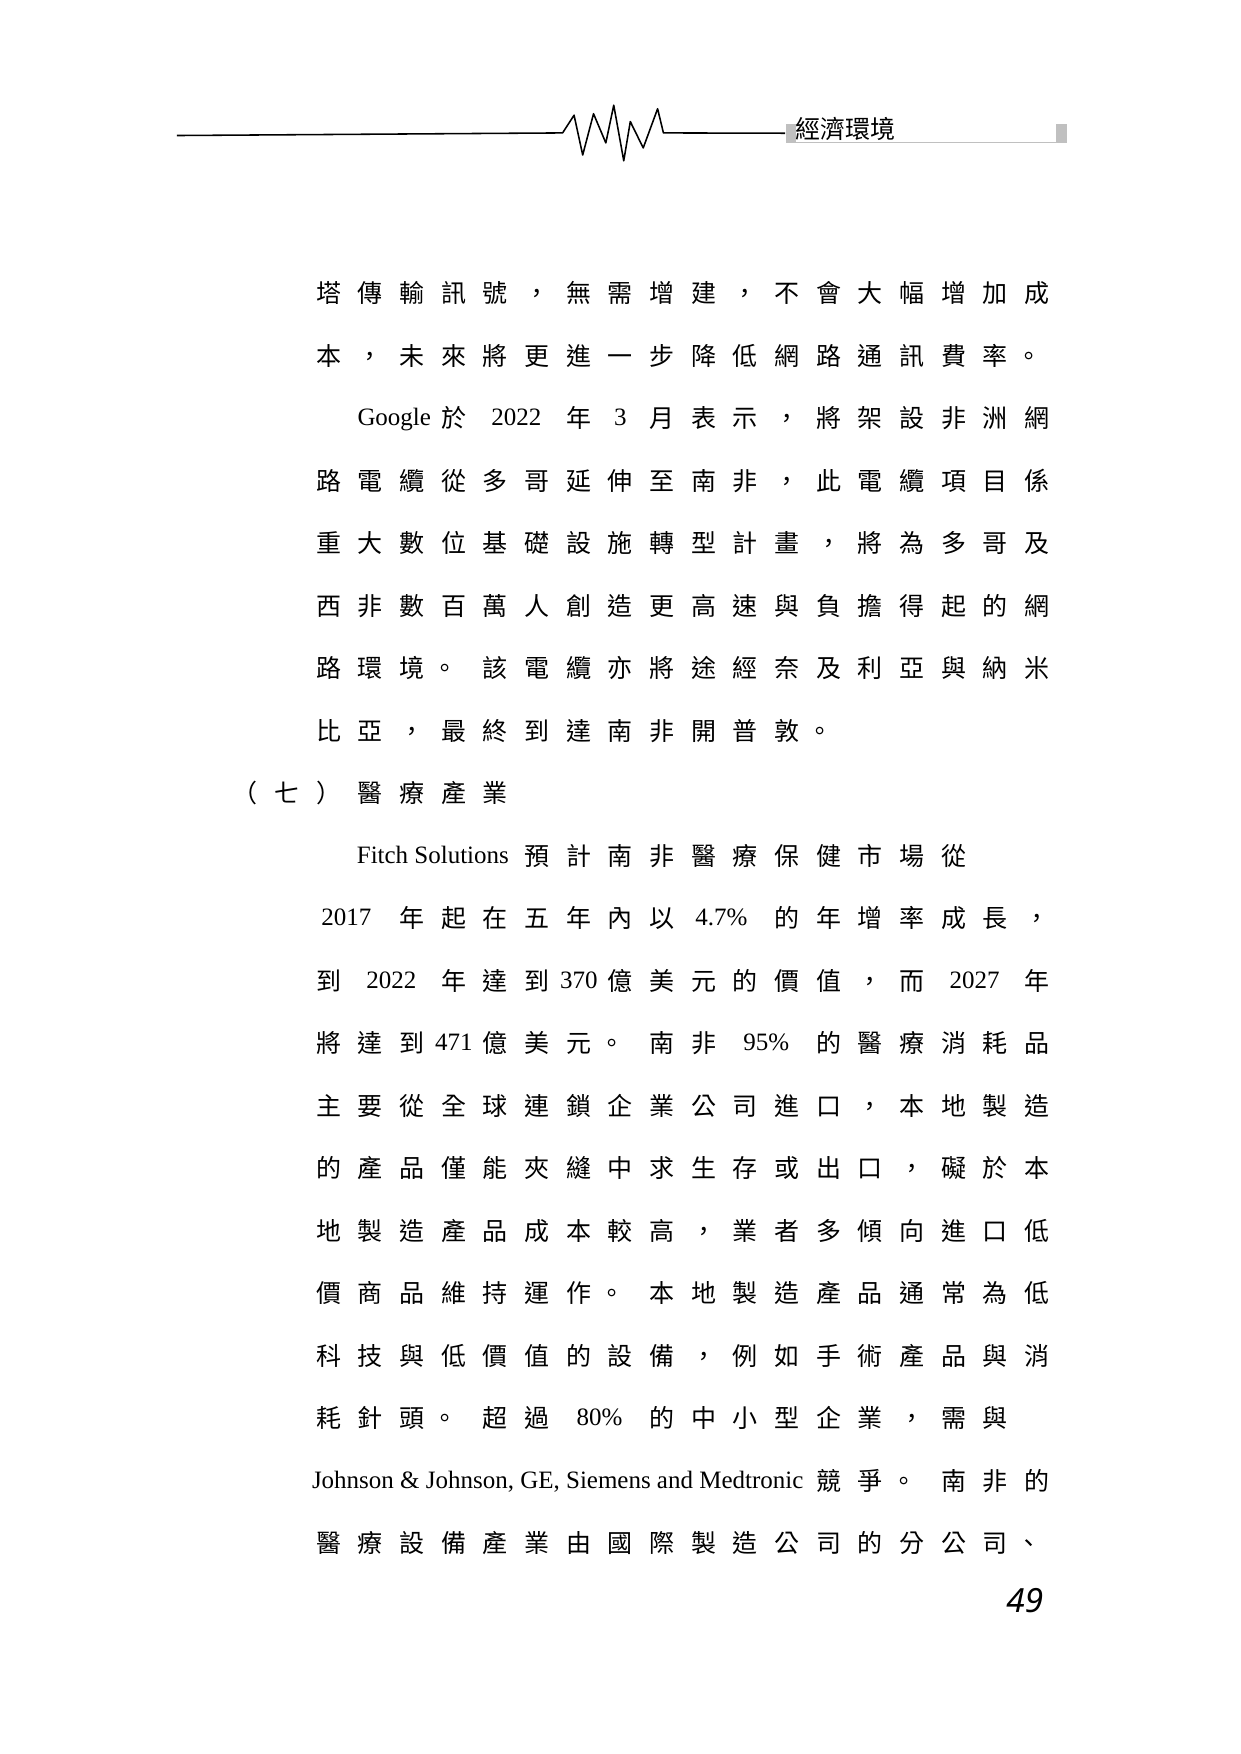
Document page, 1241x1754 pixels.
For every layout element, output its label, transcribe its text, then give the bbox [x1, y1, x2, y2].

text （七）醫療產業 [207, 750, 1058, 813]
text Google於2022年3月表示，將架設非洲網路電纜從多哥延伸至南非，此電纜項目係重大數位基礎設施轉型計畫，將為多哥及西非數百萬人創造更高速與負擔得起的網路環境。該電纜亦將途經奈及利亞與納米比亞，最終到達南非開普敦。 [281, 375, 1058, 750]
text Fitch Solutions預計南非醫療保健市場從 2017 年起在五年內以4.7% 的年增率成長，到2022年達到370億美元的價值，而2027年將達到471億美元。南非95%的醫療消耗品主要從全球連鎖企業公司進口，本地製造的產品僅能夾縫中求生存或出口，礙於本地製造產品成本較高，業者多傾向進口低價商品維持運作。本地製造產品通常為低科技與低價值的設備，例如手術產品與消耗針頭。超過80%的中小型企業，需與Johnson & Johnson, GE, Siemens and Medtronic競爭。南非的醫療設備產業由國際製造公司的分公司、 [281, 813, 1058, 1563]
text 塔傳輸訊號，無需增建，不會大幅增加成本，未來將更進一步降低網路通訊費率。 [281, 250, 1058, 375]
